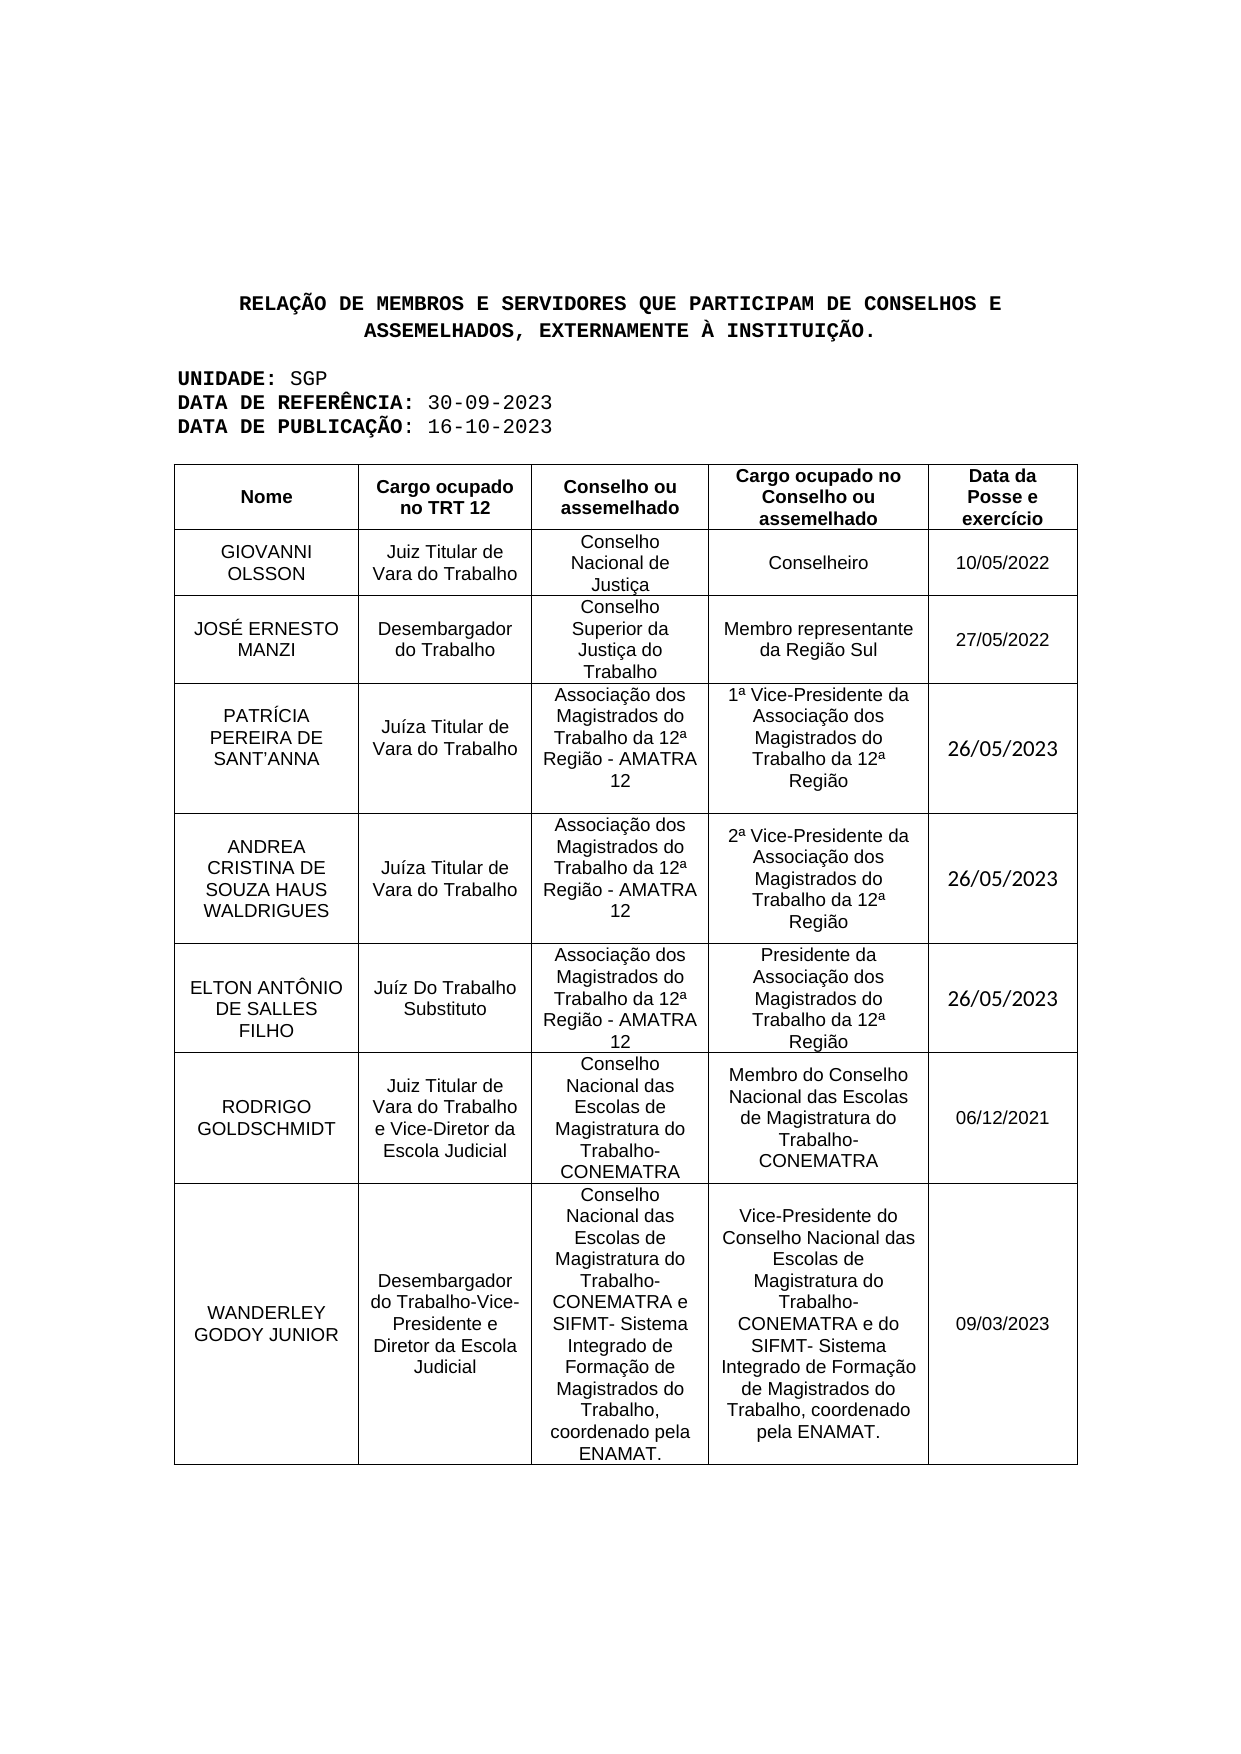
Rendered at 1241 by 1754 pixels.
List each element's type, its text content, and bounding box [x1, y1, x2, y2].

table_cell 09/03/2023 [929, 1184, 1077, 1464]
table_cell Juiz Titular de Vara do Trabalho [359, 530, 531, 595]
table_cell 26/05/2023 [929, 944, 1077, 1052]
table_cell 10/05/2022 [929, 530, 1077, 595]
table_cell Associação dos Magistrados do Trabalho da 12ª Região - AMATRA 12 [532, 944, 708, 1052]
table_cell Juiz Titular de Vara do Trabalho e Vice-Diretor da Escola Judicial [359, 1053, 531, 1182]
table_header Cargo ocupado no TRT 12 [359, 465, 531, 529]
table_cell JOSÉ ERNESTO MANZI [175, 596, 358, 682]
table_cell 27/05/2022 [929, 596, 1077, 682]
table_cell Juíza Titular de Vara do Trabalho [359, 814, 531, 943]
table_cell Membro representante da Região Sul [709, 596, 928, 682]
table_header Nome [175, 465, 358, 529]
table_cell Desembargador do Trabalho [359, 596, 531, 682]
table_cell Desembargador do Trabalho-Vice-Presidente e Diretor da Escola Judicial [359, 1184, 531, 1464]
text DATA DE REFERÊNCIA: 30-09-2023 [177, 392, 1063, 416]
table_cell Membro do Conselho Nacional das Escolas de Magistratura do Trabalho- CONEMATRA [709, 1053, 928, 1182]
text UNIDADE: SGP [177, 368, 1063, 392]
table_cell 2ª Vice-Presidente da Associação dos Magistrados do Trabalho da 12ª Região [709, 814, 928, 943]
table_header Data da Posse e exercício [929, 465, 1077, 529]
text RELAÇÃO DE MEMBROS E SERVIDORES QUE PARTICIPAM DE CONSELHOS E ASSEMELHADOS, EXTERNAMENTE À INSTITUIÇÃO. [177, 293, 1063, 344]
table_cell 1ª Vice-Presidente da Associação dos Magistrados do Trabalho da 12ª Região [709, 684, 928, 813]
table_cell Conselho Superior da Justiça do Trabalho [532, 596, 708, 682]
table_cell ANDREA CRISTINA DE SOUZA HAUS WALDRIGUES [175, 814, 358, 943]
table_cell 26/05/2023 [929, 684, 1077, 813]
table_cell Presidente da Associação dos Magistrados do Trabalho da 12ª Região [709, 944, 928, 1052]
table_cell RODRIGO GOLDSCHMIDT [175, 1053, 358, 1182]
table_cell Juíz Do Trabalho Substituto [359, 944, 531, 1052]
table_cell ELTON ANTÔNIO DE SALLES FILHO [175, 944, 358, 1052]
table_cell Conselheiro [709, 530, 928, 595]
table_cell Associação dos Magistrados do Trabalho da 12ª Região - AMATRA 12 [532, 814, 708, 943]
table_cell 26/05/2023 [929, 814, 1077, 943]
table_cell Conselho Nacional das Escolas de Magistratura do Trabalho- CONEMATRA e SIFMT- Sistema Integrado de Formação de Magistrados do Trabalho, coordenado pela ENAMAT. [532, 1184, 708, 1464]
table_cell Juíza Titular de Vara do Trabalho [359, 684, 531, 813]
text DATA DE PUBLICAÇÃO: 16-10-2023 [177, 416, 1063, 439]
table_cell Conselho Nacional de Justiça [532, 530, 708, 595]
table_cell Conselho Nacional das Escolas de Magistratura do Trabalho- CONEMATRA [532, 1053, 708, 1182]
table_cell 06/12/2021 [929, 1053, 1077, 1182]
table_cell Associação dos Magistrados do Trabalho da 12ª Região - AMATRA 12 [532, 684, 708, 813]
picture [308, 75, 932, 195]
table_cell PATRÍCIA PEREIRA DE SANT’ANNA [175, 684, 358, 813]
table_cell WANDERLEY GODOY JUNIOR [175, 1184, 358, 1464]
table_cell GIOVANNI OLSSON [175, 530, 358, 595]
table_cell Vice-Presidente do Conselho Nacional das Escolas de Magistratura do Trabalho- CONEMATRA e do SIFMT- Sistema Integrado de Formação de Magistrados do Trabalho, coordenado pela ENAMAT. [709, 1184, 928, 1464]
table_header Cargo ocupado no Conselho ou assemelhado [709, 465, 928, 529]
table_header Conselho ou assemelhado [532, 465, 708, 529]
